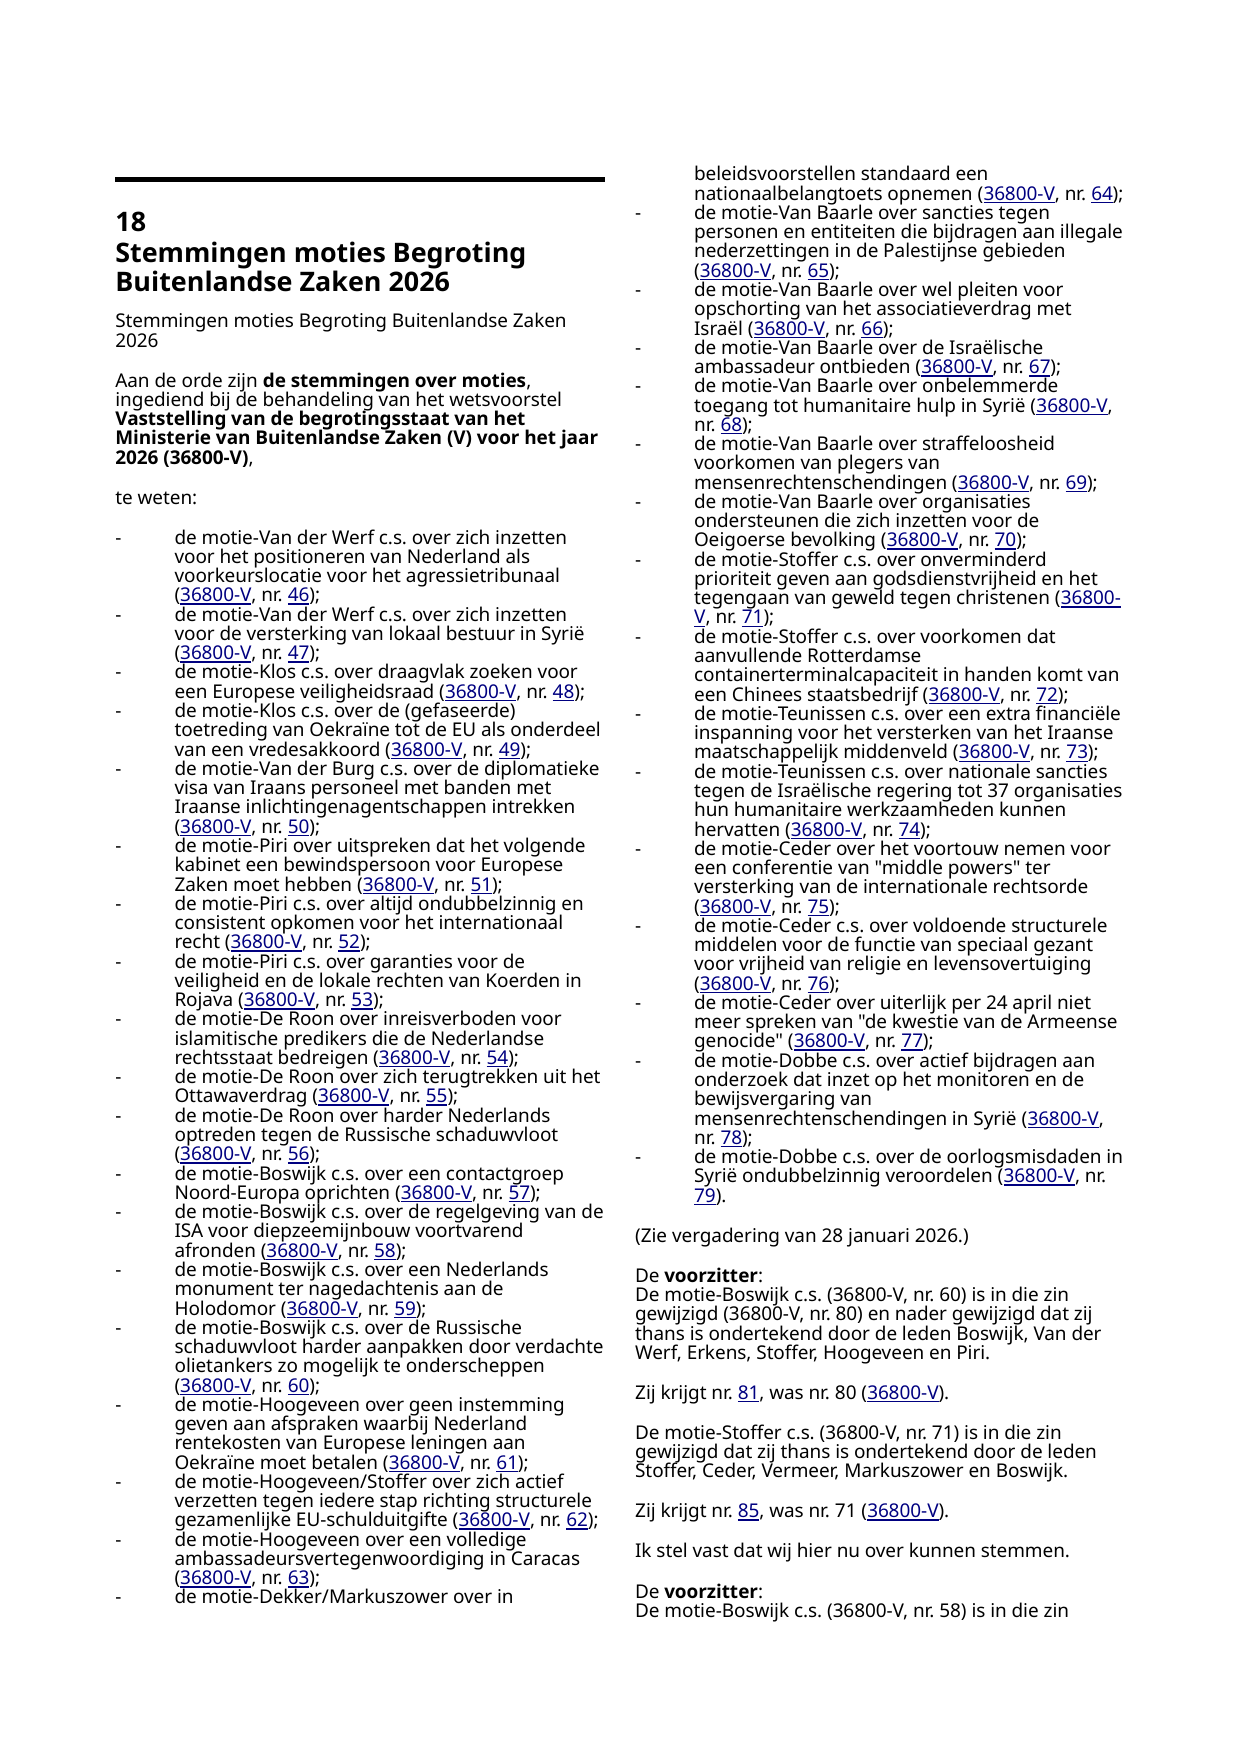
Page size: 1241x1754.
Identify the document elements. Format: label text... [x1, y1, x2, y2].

list de motie-De Roon over zich terugtrekken uit het Ottawaverdrag (36800-V, nr. 55); [115, 1068, 605, 1107]
list de motie-Van Baarle over wel pleiten voor opschorting van het associatieverdrag met Israël (36800-V, nr. 66); [635, 281, 1125, 339]
list beleidsvoorstellen standaard een nationaalbelangtoets opnemen (36800-V, nr. 64); [635, 165, 1125, 204]
list de motie-Dobbe c.s. over actief bijdragen aan onderzoek dat inzet op het monitoren en de bewijsvergaring van mensenrechtenschendingen in Syrië (36800-V, nr. 78); [635, 1052, 1125, 1148]
list de motie-Boswijk c.s. over een Nederlands monument ter nagedachtenis aan de Holodomor (36800-V, nr. 59); [115, 1261, 605, 1319]
text Aan de orde zijn de stemmingen over moties, ingediend bij de behandeling van het wetsvoorstel Vaststelling van de begrotingsstaat van het Ministerie van Buitenlandse Zaken (V) voor het jaar 2026 (36800-V), [115, 372, 605, 468]
list de motie-Van der Burg c.s. over de diplomatieke visa van Iraans personeel met banden met Iraanse inlichtingenagentschappen intrekken (36800-V, nr. 50); [115, 760, 605, 837]
list de motie-Teunissen c.s. over nationale sancties tegen de Israëlische regering tot 37 organisaties hun humanitaire werkzaamheden kunnen hervatten (36800-V, nr. 74); [635, 763, 1125, 840]
list de motie-Van Baarle over organisaties ondersteunen die zich inzetten voor de Oeigoerse bevolking (36800-V, nr. 70); [635, 493, 1125, 551]
list de motie-Piri c.s. over garanties voor de veiligheid en de lokale rechten van Koerden in Rojava (36800-V, nr. 53); [115, 953, 605, 1010]
text De motie-Boswijk c.s. (36800-V, nr. 60) is in die zin gewijzigd (36800-V, nr. 80) en nader gewijzigd dat zij thans is ondertekend door de leden Boswijk, Van der Werf, Erkens, Stoffer, Hoogeveen en Piri. [635, 1286, 1125, 1363]
list de motie-Hoogeveen/Stoffer over zich actief verzetten tegen iedere stap richting structurele gezamenlijke EU-schulduitgifte (36800-V, nr. 62); [115, 1473, 605, 1531]
list de motie-Boswijk c.s. over een contactgroep Noord-Europa oprichten (36800-V, nr. 57); [115, 1164, 605, 1203]
text Stemmingen moties Begroting Buitenlandse Zaken 2026 [115, 239, 605, 312]
list de motie-De Roon over harder Nederlands optreden tegen de Russische schaduwvloot (36800-V, nr. 56); [115, 1107, 605, 1164]
text Stemmingen moties Begroting Buitenlandse Zaken 2026 [115, 312, 605, 351]
text (Zie vergadering van 28 januari 2026.) [635, 1227, 1125, 1246]
list de motie-Piri over uitspreken dat het volgende kabinet een bewindspersoon voor Europese Zaken moet hebben (36800-V, nr. 51); [115, 837, 605, 895]
list de motie-Boswijk c.s. over de Russische schaduwvloot harder aanpakken door verdachte olietankers zo mogelijk te onderscheppen (36800-V, nr. 60); [115, 1319, 605, 1396]
text De voorzitter: [635, 1583, 1125, 1602]
list de motie-Van Baarle over straffeloosheid voorkomen van plegers van mensenrechtenschendingen (36800-V, nr. 69); [635, 435, 1125, 493]
list de motie-Dobbe c.s. over de oorlogsmisdaden in Syrië ondubbelzinnig veroordelen (36800-V, nr. 79). [635, 1148, 1125, 1206]
list de motie-Boswijk c.s. over de regelgeving van de ISA voor diepzeemijnbouw voortvarend afronden (36800-V, nr. 58); [115, 1203, 605, 1261]
text te weten: [115, 489, 605, 508]
list de motie-Hoogeveen over geen instemming geven aan afspraken waarbij Nederland rentekosten van Europese leningen aan Oekraïne moet betalen (36800-V, nr. 61); [115, 1396, 605, 1473]
list de motie-Ceder over het voortouw nemen voor een conferentie van "middle powers" ter versterking van de internationale rechtsorde (36800-V, nr. 75); [635, 840, 1125, 917]
list de motie-Teunissen c.s. over een extra financiële inspanning voor het versterken van het Iraanse maatschappelijk middenveld (36800-V, nr. 73); [635, 705, 1125, 763]
text Ik stel vast dat wij hier nu over kunnen stemmen. [635, 1542, 1125, 1562]
list de motie-Klos c.s. over de (gefaseerde) toetreding van Oekraïne tot de EU als onderdeel van een vredesakkoord (36800-V, nr. 49); [115, 702, 605, 760]
list de motie-Ceder over uiterlijk per 24 april niet meer spreken van "de kwestie van de Armeense genocide" (36800-V, nr. 77); [635, 994, 1125, 1052]
list de motie-Ceder c.s. over voldoende structurele middelen voor de functie van speciaal gezant voor vrijheid van religie en levensovertuiging (36800-V, nr. 76); [635, 917, 1125, 994]
list de motie-Stoffer c.s. over onverminderd prioriteit geven aan godsdienstvrijheid en het tegengaan van geweld tegen christenen (36800-V, nr. 71); [635, 551, 1125, 628]
list de motie-Piri c.s. over altijd ondubbelzinnig en consistent opkomen voor het internationaal recht (36800-V, nr. 52); [115, 895, 605, 953]
list de motie-Dekker/Markuszower over in [115, 1588, 605, 1608]
list de motie-Van Baarle over onbelemmerde toegang tot humanitaire hulp in Syrië (36800-V, nr. 68); [635, 377, 1125, 435]
list de motie-De Roon over inreisverboden voor islamitische predikers die de Nederlandse rechtsstaat bedreigen (36800-V, nr. 54); [115, 1010, 605, 1068]
text De motie-Stoffer c.s. (36800-V, nr. 71) is in die zin gewijzigd dat zij thans is ondertekend door de leden Stoffer, Ceder, Vermeer, Markuszower en Boswijk. [635, 1424, 1125, 1482]
list de motie-Hoogeveen over een volledige ambassadeursvertegenwoordiging in Caracas (36800-V, nr. 63); [115, 1531, 605, 1588]
list de motie-Van der Werf c.s. over zich inzetten voor de versterking van lokaal bestuur in Syrië (36800-V, nr. 47); [115, 606, 605, 663]
list de motie-Klos c.s. over draagvlak zoeken voor een Europese veiligheidsraad (36800-V, nr. 48); [115, 663, 605, 702]
text De motie-Boswijk c.s. (36800-V, nr. 58) is in die zin [635, 1602, 1125, 1621]
list de motie-Stoffer c.s. over voorkomen dat aanvullende Rotterdamse containerterminalcapaciteit in handen komt van een Chinees staatsbedrijf (36800-V, nr. 72); [635, 628, 1125, 705]
text Zij krijgt nr. 81, was nr. 80 (36800-V). [635, 1384, 1125, 1403]
list de motie-Van Baarle over sancties tegen personen en entiteiten die bijdragen aan illegale nederzettingen in de Palestijnse gebieden (36800-V, nr. 65); [635, 204, 1125, 281]
list de motie-Van der Werf c.s. over zich inzetten voor het positioneren van Nederland als voorkeurslocatie voor het agressietribunaal (36800-V, nr. 46); [115, 529, 605, 606]
text De voorzitter: [635, 1267, 1125, 1286]
list de motie-Van Baarle over de Israëlische ambassadeur ontbieden (36800-V, nr. 67); [635, 339, 1125, 377]
text 18 [115, 203, 605, 239]
text Zij krijgt nr. 85, was nr. 71 (36800-V). [635, 1502, 1125, 1522]
